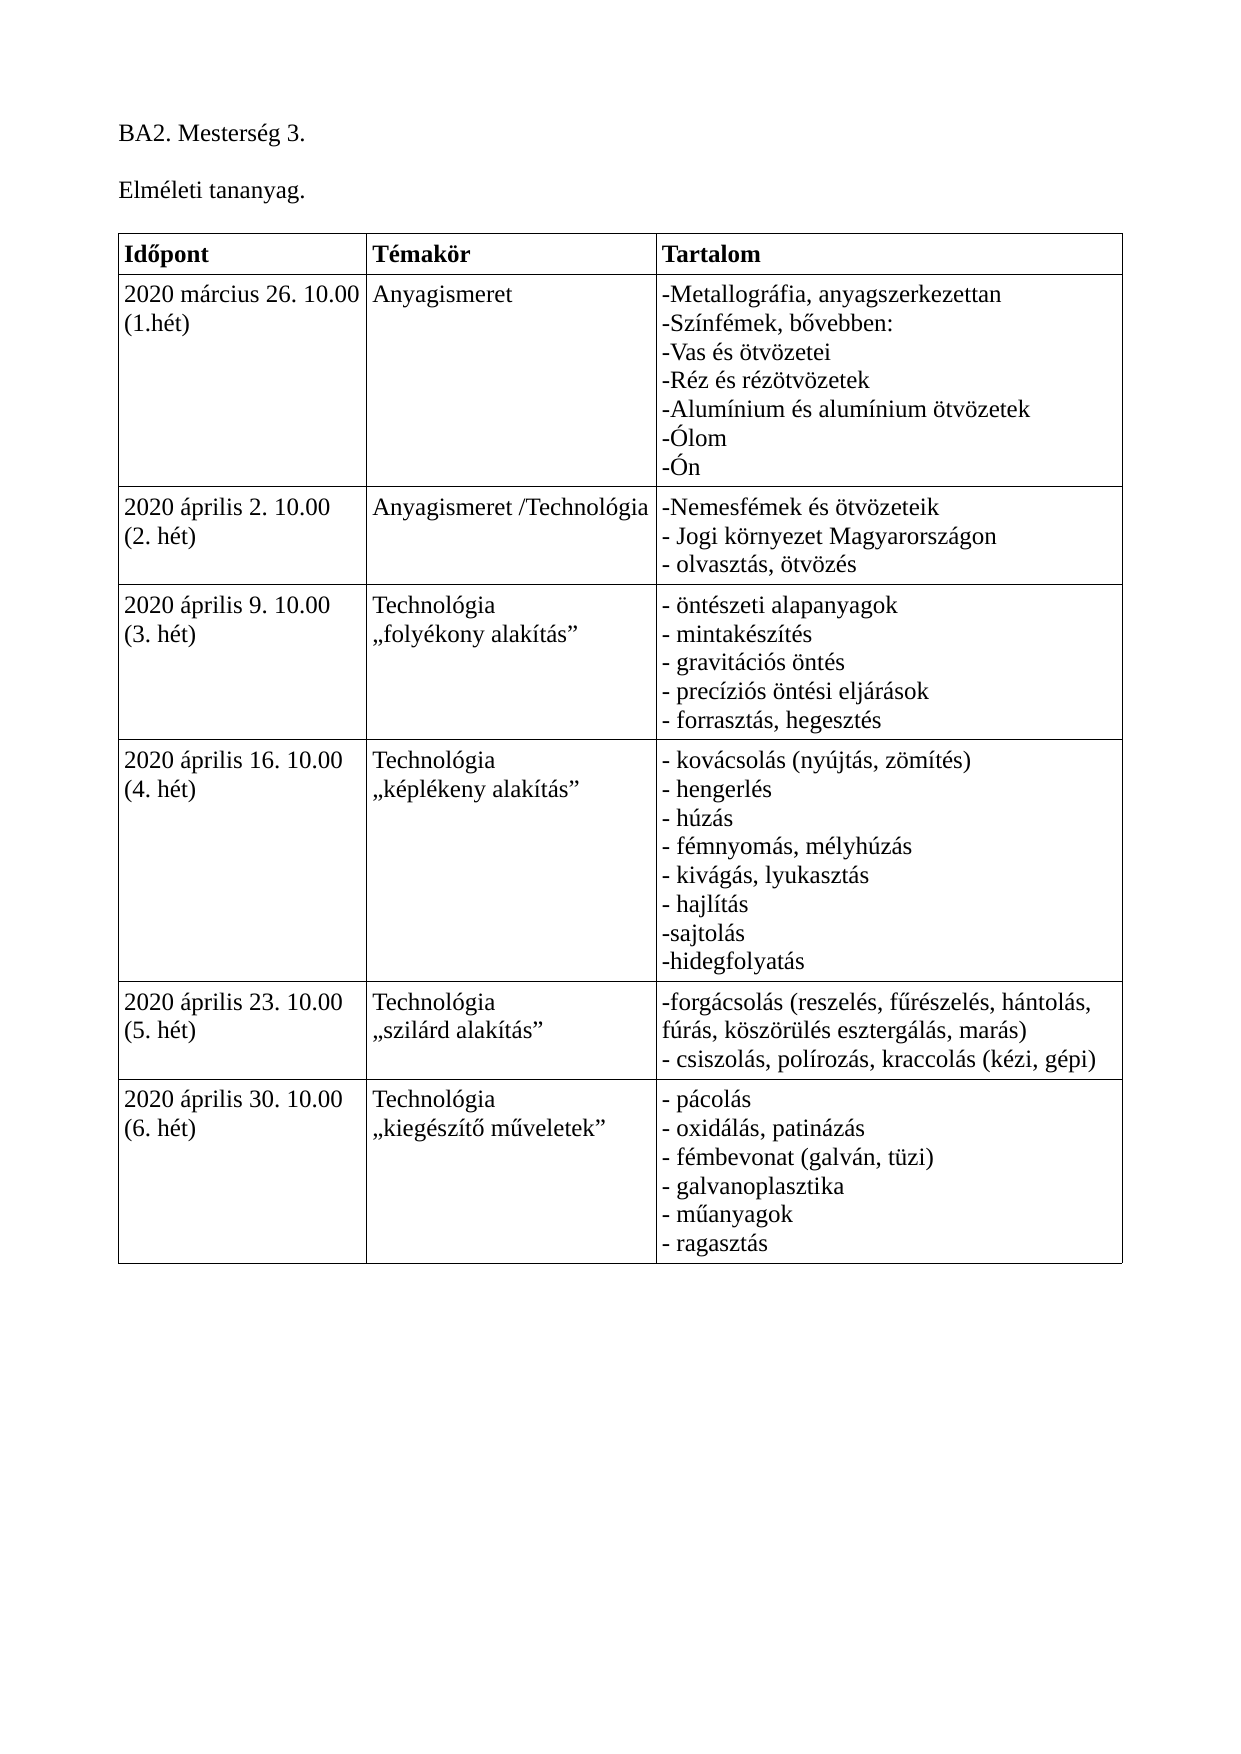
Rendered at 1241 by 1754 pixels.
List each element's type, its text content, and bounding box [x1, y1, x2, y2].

table_cell 2020 április 23. 10.00 (5. hét) [119, 982, 366, 1079]
table_cell 2020 április 16. 10.00 (4. hét) [119, 740, 366, 981]
table_cell - kovácsolás (nyújtás, zömítés) - hengerlés - húzás - fémnyomás, mélyhúzás - kivágás, lyukasztás - hajlítás -sajtolás -hidegfolyatás [657, 740, 1122, 981]
table_cell 2020 március 26. 10.00 (1.hét) [119, 275, 366, 486]
table_cell -Nemesfémek és ötvözeteik - Jogi környezet Magyarországon - olvasztás, ötvözés [657, 487, 1122, 584]
table_header Témakör [367, 234, 656, 273]
table_cell 2020 április 2. 10.00 (2. hét) [119, 487, 366, 584]
table_cell Technológia „képlékeny alakítás” [367, 740, 656, 981]
table_cell 2020 április 30. 10.00 (6. hét) [119, 1080, 366, 1263]
table_cell -Metallográfia, anyagszerkezettan -Színfémek, bővebben: -Vas és ötvözetei -Réz és rézötvözetek -Alumínium és alumínium ötvözetek -Ólom -Ón [657, 275, 1122, 486]
text BA2. Mesterség 3. [118, 118, 1122, 147]
table_cell - pácolás - oxidálás, patinázás - fémbevonat (galván, tüzi) - galvanoplasztika - műanyagok - ragasztás [657, 1080, 1122, 1263]
table_cell Anyagismeret [367, 275, 656, 486]
table_cell -forgácsolás (reszelés, fűrészelés, hántolás, fúrás, köszörülés esztergálás, marás) - csiszolás, polírozás, kraccolás (kézi, gépi) [657, 982, 1122, 1079]
table_cell 2020 április 9. 10.00 (3. hét) [119, 585, 366, 739]
table_header Tartalom [657, 234, 1122, 273]
table_cell Technológia „szilárd alakítás” [367, 982, 656, 1079]
table_cell Technológia „folyékony alakítás” [367, 585, 656, 739]
text Elméleti tananyag. [118, 176, 1122, 204]
table_cell Technológia „kiegészítő műveletek” [367, 1080, 656, 1263]
table_cell - öntészeti alapanyagok - mintakészítés - gravitációs öntés - precíziós öntési eljárások - forrasztás, hegesztés [657, 585, 1122, 739]
table_header Időpont [119, 234, 366, 273]
table_cell Anyagismeret /Technológia [367, 487, 656, 584]
